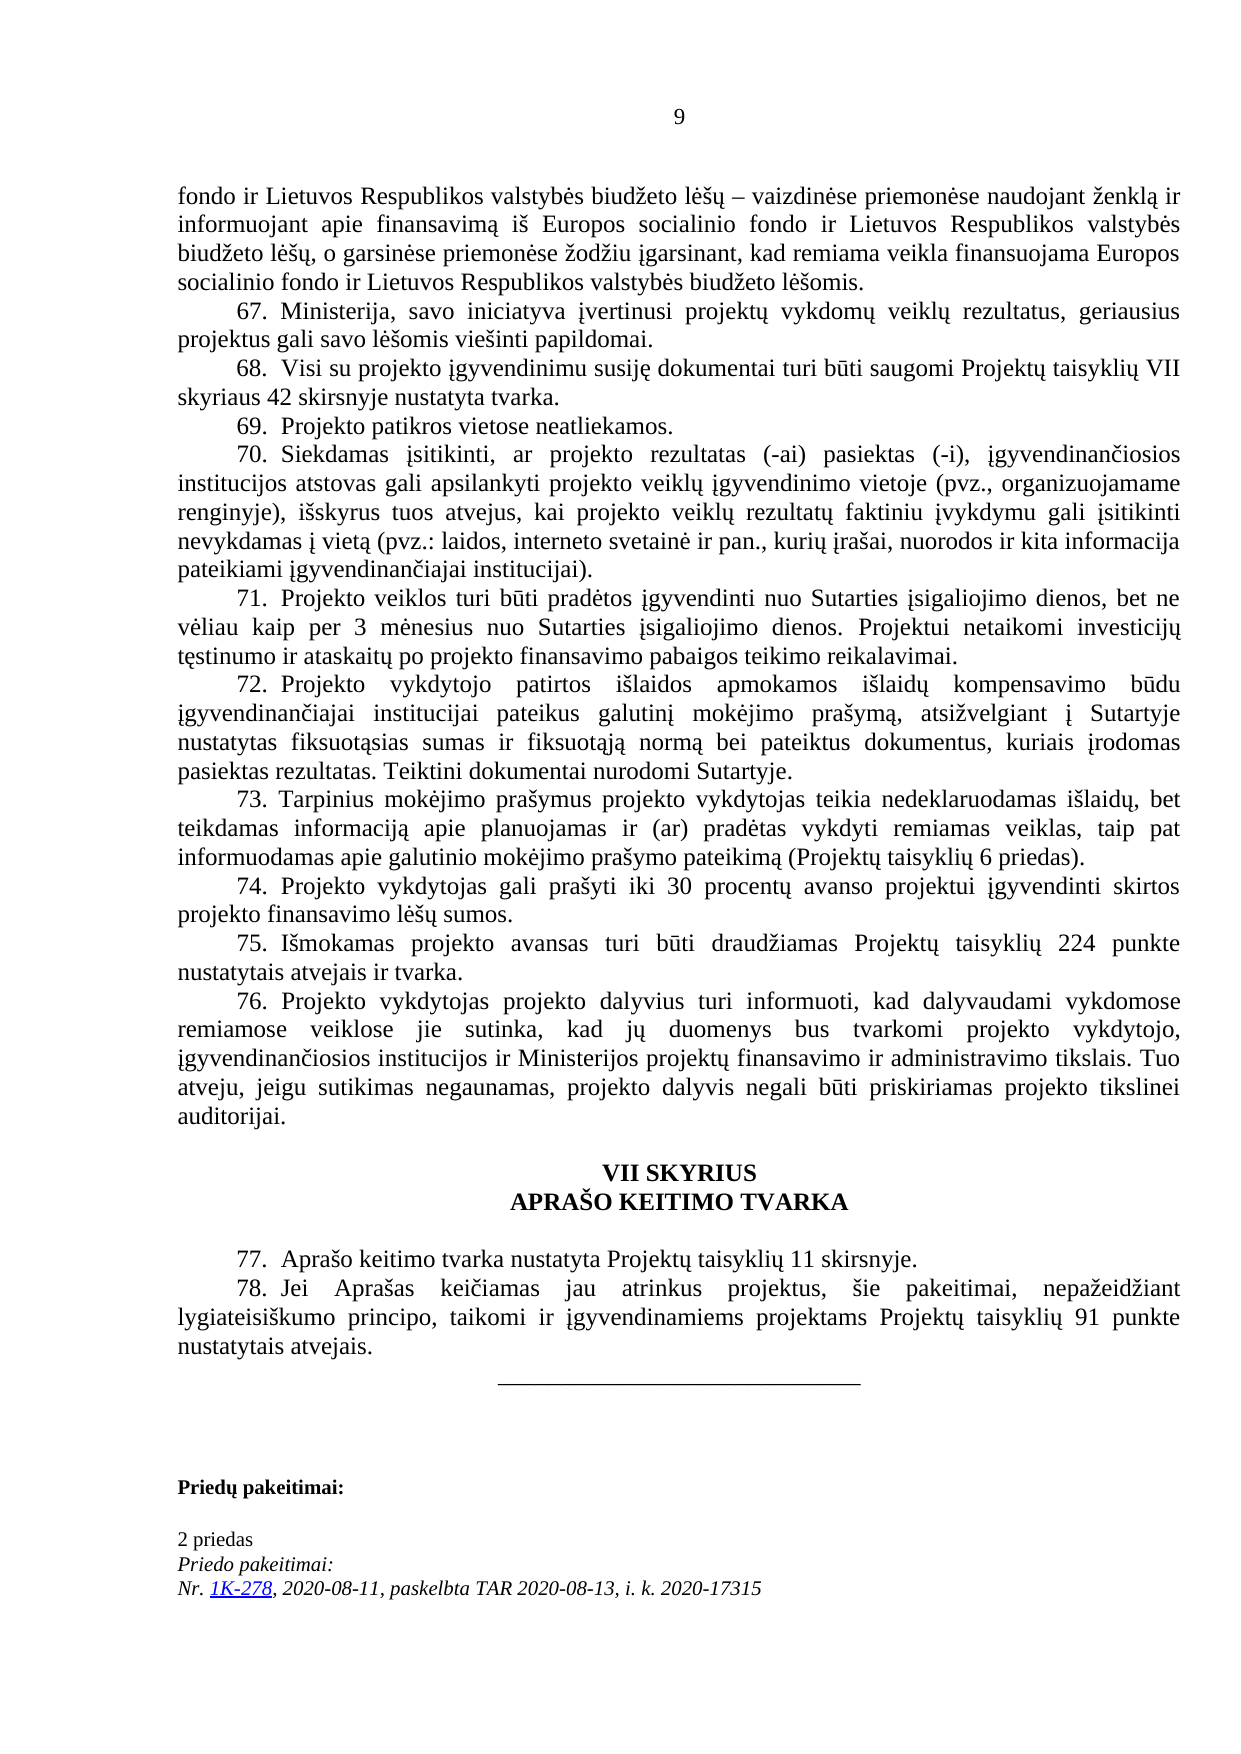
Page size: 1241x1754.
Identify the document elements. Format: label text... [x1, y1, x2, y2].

text 67. Ministerija, savo iniciatyva įvertinusi projektų vykdomų veiklų rezultatus, geriausius projektus gali savo lėšomis viešinti papildomai. [177, 296, 1181, 353]
text 76. Projekto vykdytojas projekto dalyvius turi informuoti, kad dalyvaudami vykdomose remiamose veiklose jie sutinka, kad jų duomenys bus tvarkomi projekto vykdytojo, įgyvendinančiosios institucijos ir Ministerijos projektų finansavimo ir administravimo tikslais. Tuo atveju, jeigu sutikimas negaunamas, projekto dalyvis negali būti priskiriamas projekto tikslinei auditorijai. [177, 986, 1181, 1129]
text 77. Aprašo keitimo tvarka nustatyta Projektų taisyklių 11 skirsnyje. [177, 1244, 1181, 1273]
text Priedo pakeitimai: [177, 1551, 1181, 1576]
text 73. Tarpinius mokėjimo prašymus projekto vykdytojas teikia nedeklaruodamas išlaidų, bet teikdamas informaciją apie planuojamas ir (ar) pradėtas vykdyti remiamas veiklas, taip pat informuodamas apie galutinio mokėjimo prašymo pateikimą (Projektų taisyklių 6 priedas). [177, 784, 1181, 871]
text Priedų pakeitimai: [177, 1474, 1181, 1499]
text 78. Jei Aprašas keičiamas jau atrinkus projektus, šie pakeitimai, nepažeidžiant lygiateisiškumo principo, taikomi ir įgyvendinamiems projektams Projektų taisyklių 91 punkte nustatytais atvejais. [177, 1273, 1181, 1359]
text fondo ir Lietuvos Respublikos valstybės biudžeto lėšų – vaizdinėse priemonėse naudojant ženklą ir informuojant apie finansavimą iš Europos socialinio fondo ir Lietuvos Respublikos valstybės biudžeto lėšų, o garsinėse priemonėse žodžiu įgarsinant, kad remiama veikla finansuojama Europos socialinio fondo ir Lietuvos Respublikos valstybės biudžeto lėšomis. [177, 181, 1181, 296]
text 72. Projekto vykdytojo patirtos išlaidos apmokamos išlaidų kompensavimo būdu įgyvendinančiajai institucijai pateikus galutinį mokėjimo prašymą, atsižvelgiant į Sutartyje nustatytas fiksuotąsias sumas ir fiksuotąją normą bei pateiktus dokumentus, kuriais įrodomas pasiektas rezultatas. Teiktini dokumentai nurodomi Sutartyje. [177, 669, 1181, 784]
text Nr. 1K-278, 2020-08-11, paskelbta TAR 2020-08-13, i. k. 2020-17315 [177, 1576, 1181, 1599]
text _____________________________ [177, 1359, 1181, 1388]
text 2 priedas [177, 1527, 1181, 1551]
text 75. Išmokamas projekto avansas turi būti draudžiamas Projektų taisyklių 224 punkte nustatytais atvejais ir tvarka. [177, 928, 1181, 986]
text 71. Projekto veiklos turi būti pradėtos įgyvendinti nuo Sutarties įsigaliojimo dienos, bet ne vėliau kaip per 3 mėnesius nuo Sutarties įsigaliojimo dienos. Projektui netaikomi investicijų tęstinumo ir ataskaitų po projekto finansavimo pabaigos teikimo reikalavimai. [177, 583, 1181, 669]
text VII SKYRIUS [177, 1158, 1181, 1187]
text 69. Projekto patikros vietose neatliekamos. [177, 411, 1181, 439]
text 68. Visi su projekto įgyvendinimu susiję dokumentai turi būti saugomi Projektų taisyklių VII skyriaus 42 skirsnyje nustatyta tvarka. [177, 353, 1181, 411]
text APRAŠO KEITIMO TVARKA [177, 1187, 1181, 1216]
text 70. Siekdamas įsitikinti, ar projekto rezultatas (-ai) pasiektas (-i), įgyvendinančiosios institucijos atstovas gali apsilankyti projekto veiklų įgyvendinimo vietoje (pvz., organizuojamame renginyje), išskyrus tuos atvejus, kai projekto veiklų rezultatų faktiniu įvykdymu gali įsitikinti nevykdamas į vietą (pvz.: laidos, interneto svetainė ir pan., kurių įrašai, nuorodos ir kita informacija pateikiami įgyvendinančiajai institucijai). [177, 439, 1181, 583]
text 74. Projekto vykdytojas gali prašyti iki 30 procentų avanso projektui įgyvendinti skirtos projekto finansavimo lėšų sumos. [177, 871, 1181, 928]
